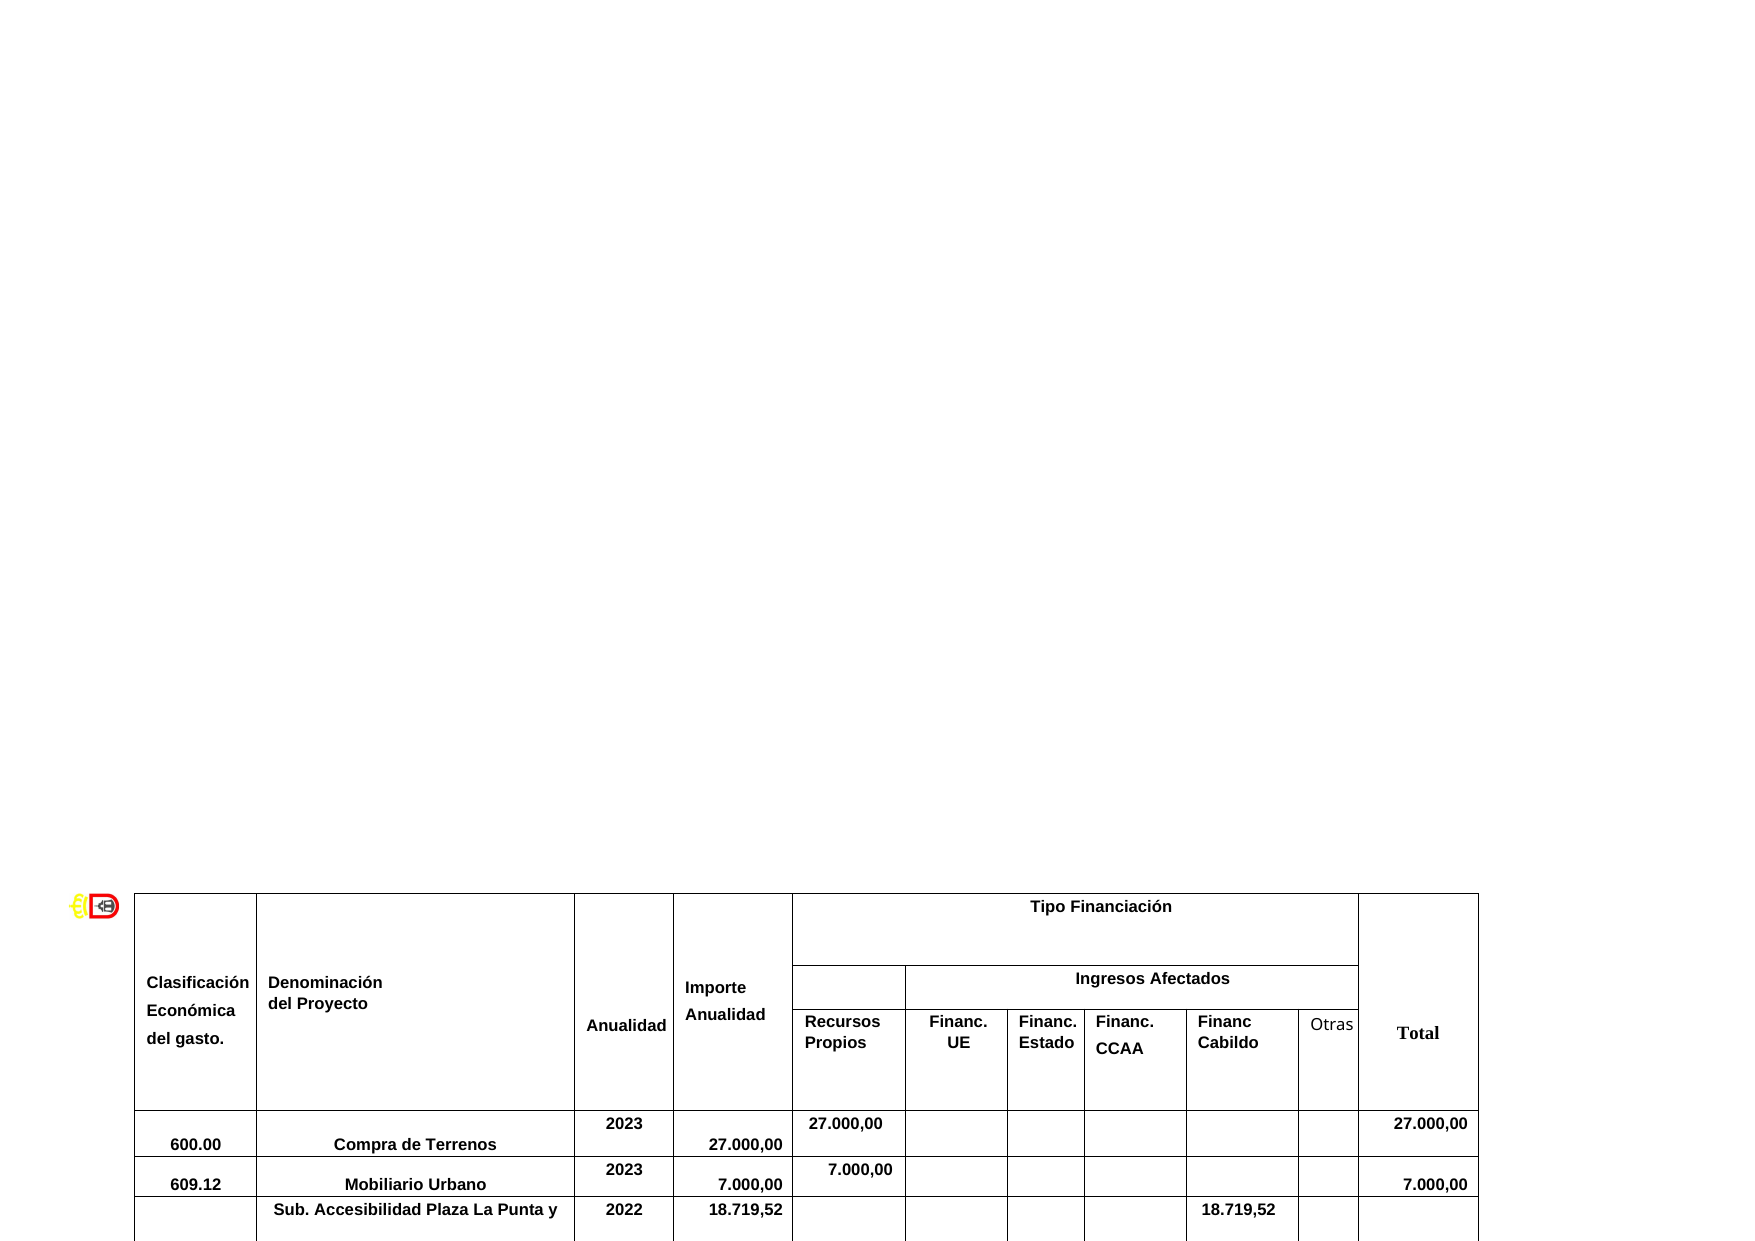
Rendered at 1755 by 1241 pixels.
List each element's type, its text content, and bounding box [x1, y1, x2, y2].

table_cell Financ. CCAA [1085, 1010, 1186, 1110]
table_header Total [1359, 894, 1478, 1110]
table_cell 2023 [575, 1111, 673, 1156]
table_cell 600.00 [135, 1111, 256, 1156]
table_cell [1299, 1111, 1358, 1156]
table_cell 609.12 [135, 1157, 256, 1196]
table_cell Financ Cabildo [1187, 1010, 1298, 1110]
table_cell 2023 [575, 1157, 673, 1196]
table_cell [1187, 1111, 1298, 1156]
table_cell [793, 1197, 905, 1211]
table_cell 2022 [575, 1197, 673, 1211]
table_cell Compra de Terrenos [257, 1111, 574, 1156]
table_cell 27.000,00 [793, 1111, 905, 1156]
table_cell [1008, 1157, 1084, 1196]
table_cell Financ. Estado [1008, 1010, 1084, 1110]
table_cell [1299, 1157, 1358, 1196]
table_cell 27.000,00 [674, 1111, 792, 1156]
table_cell [1187, 1157, 1298, 1196]
table_cell [1008, 1111, 1084, 1156]
table_cell 18.719,52 [1359, 1197, 1478, 1211]
table_header Clasificación Económica del gasto. [135, 894, 256, 1110]
table_cell Otras [1299, 1010, 1358, 1110]
table_cell [1085, 1197, 1186, 1211]
table_cell [1085, 1111, 1186, 1156]
table_cell [1299, 1197, 1358, 1211]
table_header Tipo Financiación [793, 894, 1358, 965]
table_header Denominación del Proyecto [257, 894, 574, 1110]
table_cell 27.000,00 [1359, 1111, 1478, 1156]
table_cell 18.719,52 [1187, 1197, 1298, 1211]
table_cell Mobiliario Urbano [257, 1157, 574, 1196]
table_cell [1085, 1157, 1186, 1196]
table_cell 609.14 [135, 1197, 256, 1211]
table_cell [906, 1111, 1007, 1156]
table_cell Sub. Accesibilidad Plaza La Punta y Local Social [257, 1197, 574, 1211]
table_cell 18.719,52 [674, 1197, 792, 1211]
table_header Importe Anualidad [674, 894, 792, 1110]
table_cell 7.000,00 [674, 1157, 792, 1196]
table_cell [906, 1197, 1007, 1211]
table_cell [906, 1157, 1007, 1196]
table_cell Ingresos Afectados [906, 966, 1358, 1008]
table_header Anualidad [575, 894, 673, 1110]
table_cell [793, 966, 905, 1008]
table_cell 7.000,00 [793, 1157, 905, 1196]
table_cell Financ. UE [906, 1010, 1007, 1110]
table_cell [1008, 1197, 1084, 1211]
table_cell 7.000,00 [1359, 1157, 1478, 1196]
table_cell Recursos Propios [793, 1010, 905, 1110]
